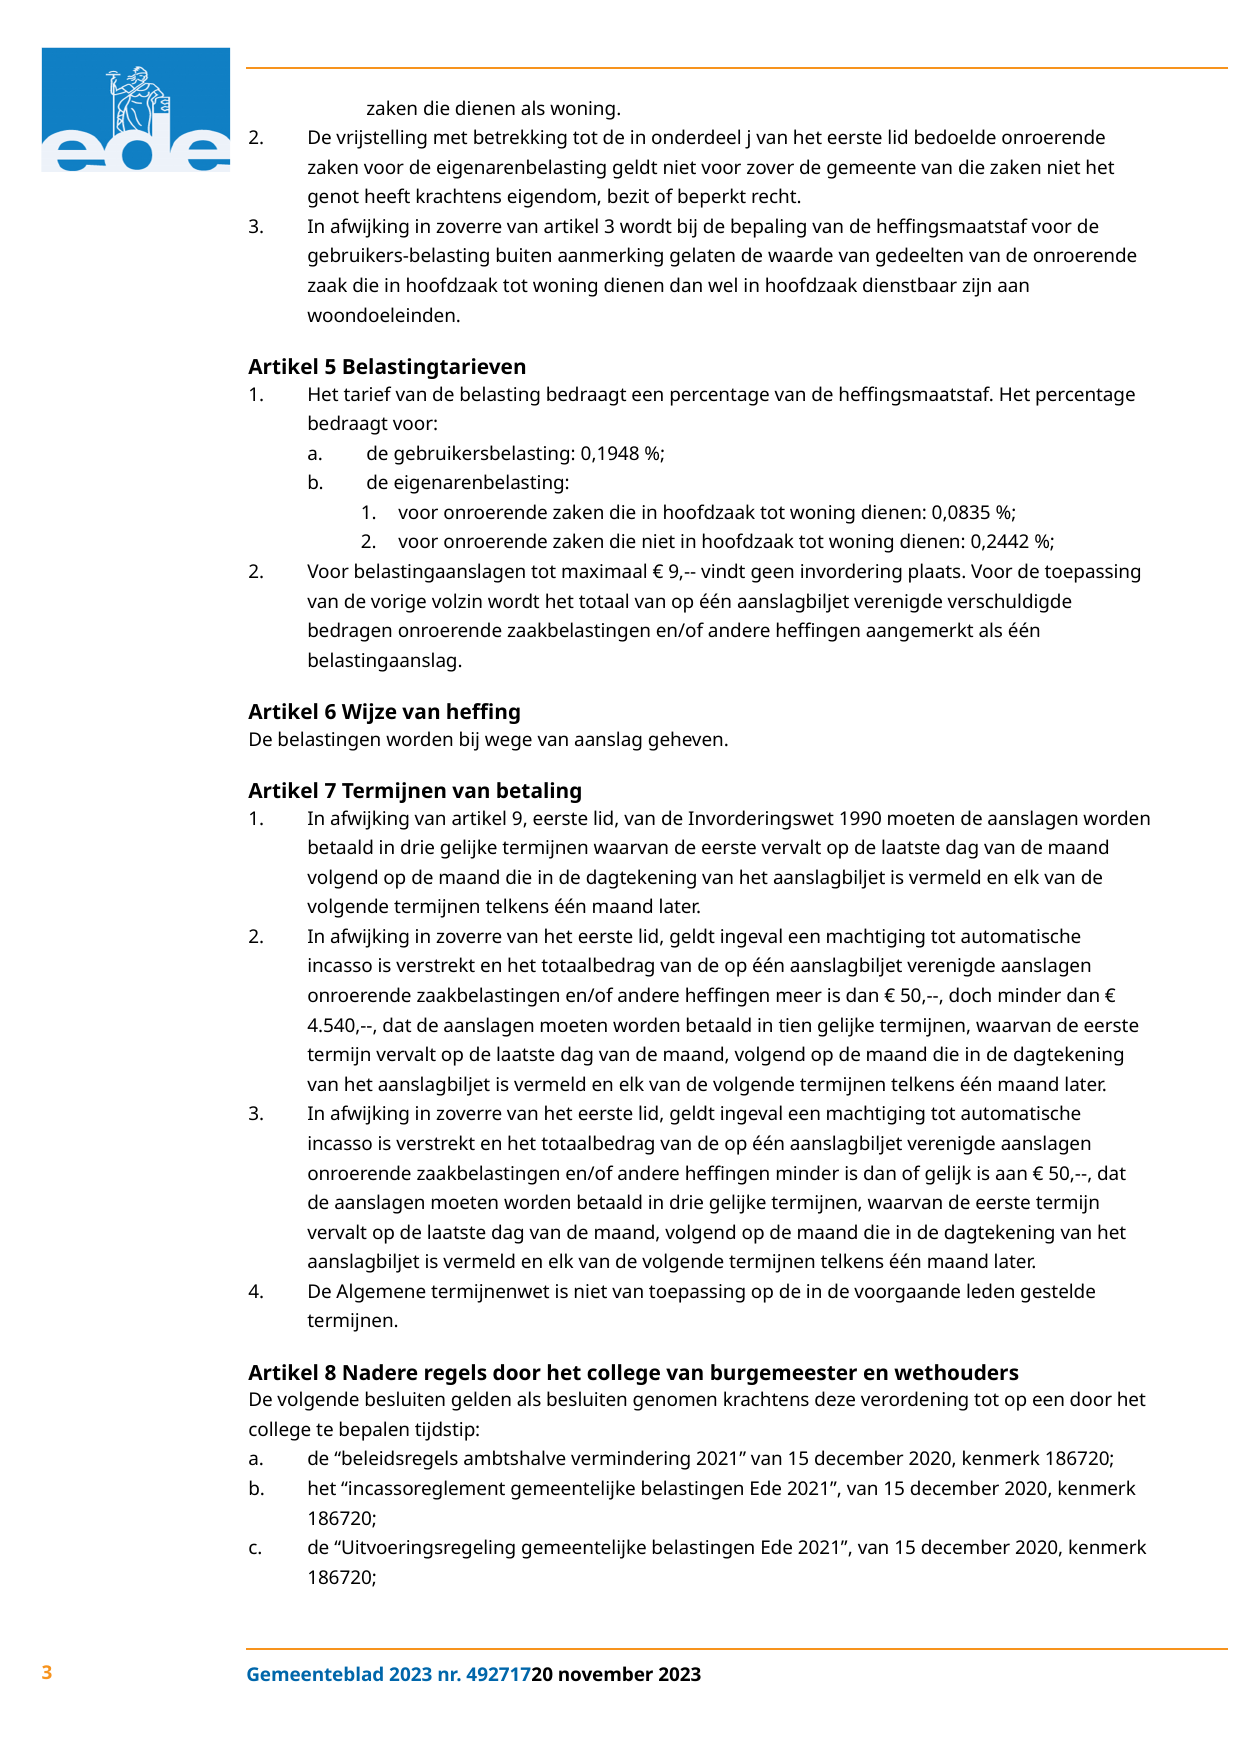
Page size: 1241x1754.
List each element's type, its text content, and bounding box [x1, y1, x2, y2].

text De belastingen worden bij wege van aanslag geheven. [248, 726, 1152, 752]
list In afwijking in zoverre van artikel 3 wordt bij de bepaling van de heffingsmaatstaf voor de gebruikers-belasting buiten aanmerking gelaten de waarde van gedeelten van de onroerende zaak die in hoofdzaak tot woning dienen dan wel in hoofdzaak dienstbaar zijn aan woondoeleinden. [248, 213, 1152, 328]
text Artikel 5 Belastingtarieven [248, 352, 1152, 381]
list zaken die dienen als woning. [307, 95, 1152, 121]
list De Algemene termijnenwet is niet van toepassing op de in de voorgaande leden gestelde termijnen. [248, 1278, 1152, 1333]
text Artikel 8 Nadere regels door het college van burgemeester en wethouders [248, 1358, 1152, 1386]
list de “Uitvoeringsregeling gemeentelijke belastingen Ede 2021”, van 15 december 2020, kenmerk 186720; [248, 1534, 1152, 1590]
list Het tarief van de belasting bedraagt een percentage van de heffingsmaatstaf. Het percentage bedraagt voor: [248, 381, 1152, 436]
list voor onroerende zaken die niet in hoofdzaak tot woning dienen: 0,2442 %; [361, 529, 1152, 554]
list In afwijking van artikel 9, eerste lid, van de Invorderingswet 1990 moeten de aanslagen worden betaald in drie gelijke termijnen waarvan de eerste vervalt op de laatste dag van de maand volgend op de maand die in de dagtekening van het aanslagbiljet is vermeld en elk van de volgende termijnen telkens één maand later. [248, 805, 1152, 919]
list de “beleidsregels ambtshalve vermindering 2021” van 15 december 2020, kenmerk 186720; [248, 1446, 1152, 1471]
list De vrijstelling met betrekking tot de in onderdeel j van het eerste lid bedoelde onroerende zaken voor de eigenarenbelasting geldt niet voor zover de gemeente van die zaken niet het genot heeft krachtens eigendom, bezit of beperkt recht. [248, 124, 1152, 209]
list het “incassoreglement gemeentelijke belastingen Ede 2021”, van 15 december 2020, kenmerk 186720; [248, 1475, 1152, 1531]
list Voor belastingaanslagen tot maximaal € 9,-- vindt geen invordering plaats. Voor de toepassing van de vorige volzin wordt het totaal van op één aanslagbiljet verenigde verschuldigde bedragen onroerende zaakbelastingen en/of andere heffingen aangemerkt als één belastingaanslag. [248, 558, 1152, 673]
text Artikel 6 Wijze van heffing [248, 697, 1152, 726]
text Artikel 7 Termijnen van betaling [248, 776, 1152, 805]
list de eigenarenbelasting: [307, 469, 1152, 495]
picture [41, 47, 231, 172]
list de gebruikersbelasting: 0,1948 %; [307, 440, 1152, 466]
list In afwijking in zoverre van het eerste lid, geldt ingeval een machtiging tot automatische incasso is verstrekt en het totaalbedrag van de op één aanslagbiljet verenigde aanslagen onroerende zaakbelastingen en/of andere heffingen meer is dan € 50,--, doch minder dan € 4.540,--, dat de aanslagen moeten worden betaald in tien gelijke termijnen, waarvan de eerste termijn vervalt op de laatste dag van de maand, volgend op de maand die in de dagtekening van het aanslagbiljet is vermeld en elk van de volgende termijnen telkens één maand later. [248, 923, 1152, 1097]
list In afwijking in zoverre van het eerste lid, geldt ingeval een machtiging tot automatische incasso is verstrekt en het totaalbedrag van de op één aanslagbiljet verenigde aanslagen onroerende zaakbelastingen en/of andere heffingen minder is dan of gelijk is aan € 50,--, dat de aanslagen moeten worden betaald in drie gelijke termijnen, waarvan de eerste termijn vervalt op de laatste dag van de maand, volgend op de maand die in de dagtekening van het aanslagbiljet is vermeld en elk van de volgende termijnen telkens één maand later. [248, 1101, 1152, 1274]
list voor onroerende zaken die in hoofdzaak tot woning dienen: 0,0835 %; [361, 499, 1152, 525]
text De volgende besluiten gelden als besluiten genomen krachtens deze verordening tot op een door het college te bepalen tijdstip: [248, 1386, 1152, 1442]
